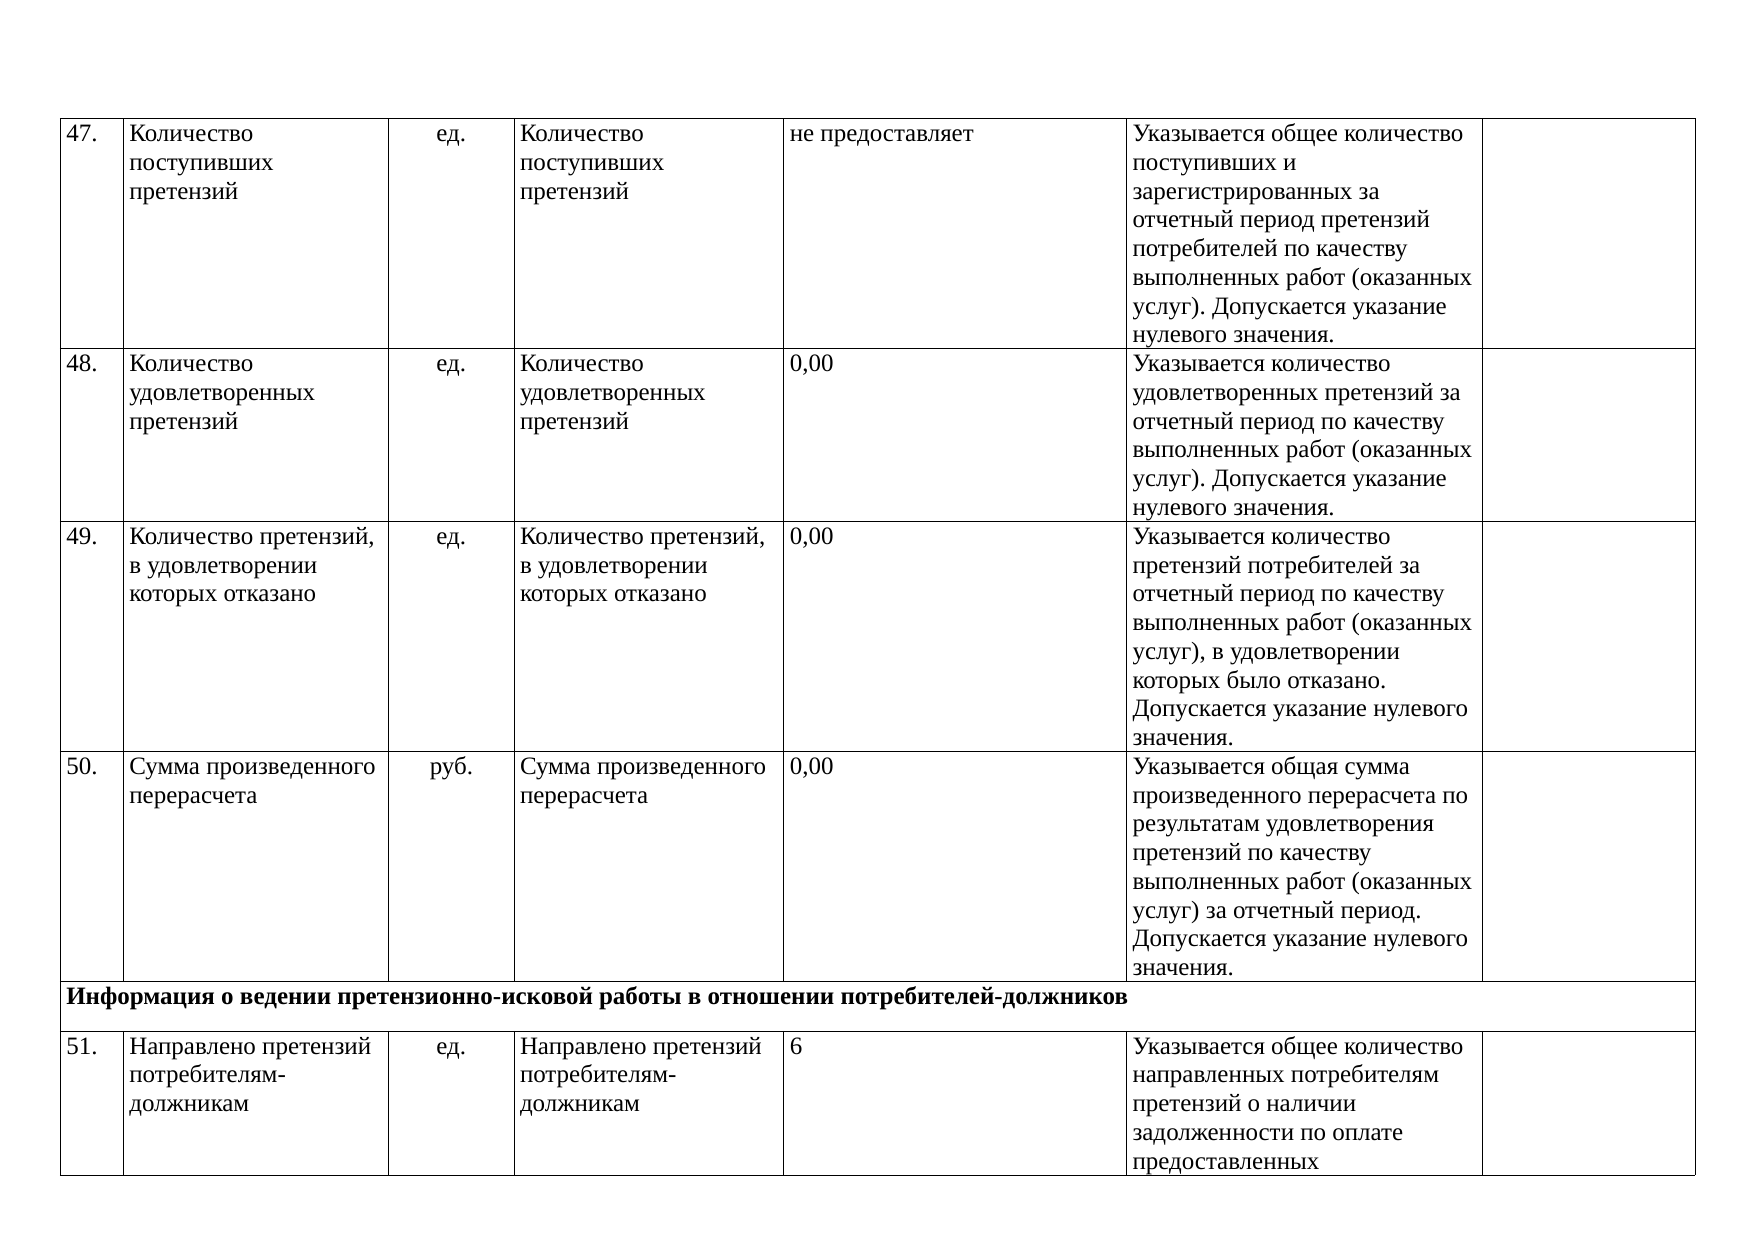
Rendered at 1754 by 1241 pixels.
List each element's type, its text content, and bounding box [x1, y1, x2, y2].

table_cell Указывается количество удовлетворенных претензий за отчетный период по качеству выполненных работ (оказанных услуг). Допускается указание нулевого значения. [1127, 349, 1482, 521]
table_cell Сумма произведенного перерасчета [515, 752, 783, 981]
table_cell Количество удовлетворенных претензий [515, 349, 783, 521]
table_cell 6 [784, 1032, 1126, 1174]
table_cell ед. [389, 1032, 514, 1174]
table_cell [1483, 349, 1695, 521]
table_cell 51. [61, 1032, 123, 1174]
table_cell Количество удовлетворенных претензий [124, 349, 388, 521]
table_cell 0,00 [784, 752, 1126, 981]
table_cell 48. [61, 349, 123, 521]
table_cell Направлено претензий потребителям-должникам [124, 1032, 388, 1174]
table_cell [1483, 1032, 1695, 1174]
table_cell Указывается общая сумма произведенного перерасчета по результатам удовлетворения претензий по качеству выполненных работ (оказанных услуг) за отчетный период. Допускается указание нулевого значения. [1127, 752, 1482, 981]
table_cell 0,00 [784, 522, 1126, 751]
table_cell 49. [61, 522, 123, 751]
table_cell [1483, 119, 1695, 348]
table_cell Количество поступивших претензий [124, 119, 388, 348]
table_cell 47. [61, 119, 123, 348]
table_cell Информация о ведении претензионно-исковой работы в отношении потребителей-должников [61, 982, 1695, 1031]
table_cell Указывается количество претензий потребителей за отчетный период по качеству выполненных работ (оказанных услуг), в удовлетворении которых было отказано. Допускается указание нулевого значения. [1127, 522, 1482, 751]
table_cell [1483, 522, 1695, 751]
table_cell ед. [389, 119, 514, 348]
table_cell Указывается общее количество направленных потребителям претензий о наличии задолженности по оплате предоставленных [1127, 1032, 1482, 1174]
table_cell Направлено претензий потребителям-должникам [515, 1032, 783, 1174]
table_cell Сумма произведенного перерасчета [124, 752, 388, 981]
table_cell Указывается общее количество поступивших и зарегистрированных за отчетный период претензий потребителей по качеству выполненных работ (оказанных услуг). Допускается указание нулевого значения. [1127, 119, 1482, 348]
table_cell 50. [61, 752, 123, 981]
table_cell [1483, 752, 1695, 981]
table_cell 0,00 [784, 349, 1126, 521]
table_cell ед. [389, 522, 514, 751]
table_cell ед. [389, 349, 514, 521]
table_cell не предоставляет [784, 119, 1126, 348]
table_cell Количество претензий, в удовлетворении которых отказано [124, 522, 388, 751]
table_cell руб. [389, 752, 514, 981]
table_cell Количество претензий, в удовлетворении которых отказано [515, 522, 783, 751]
table_cell Количество поступивших претензий [515, 119, 783, 348]
